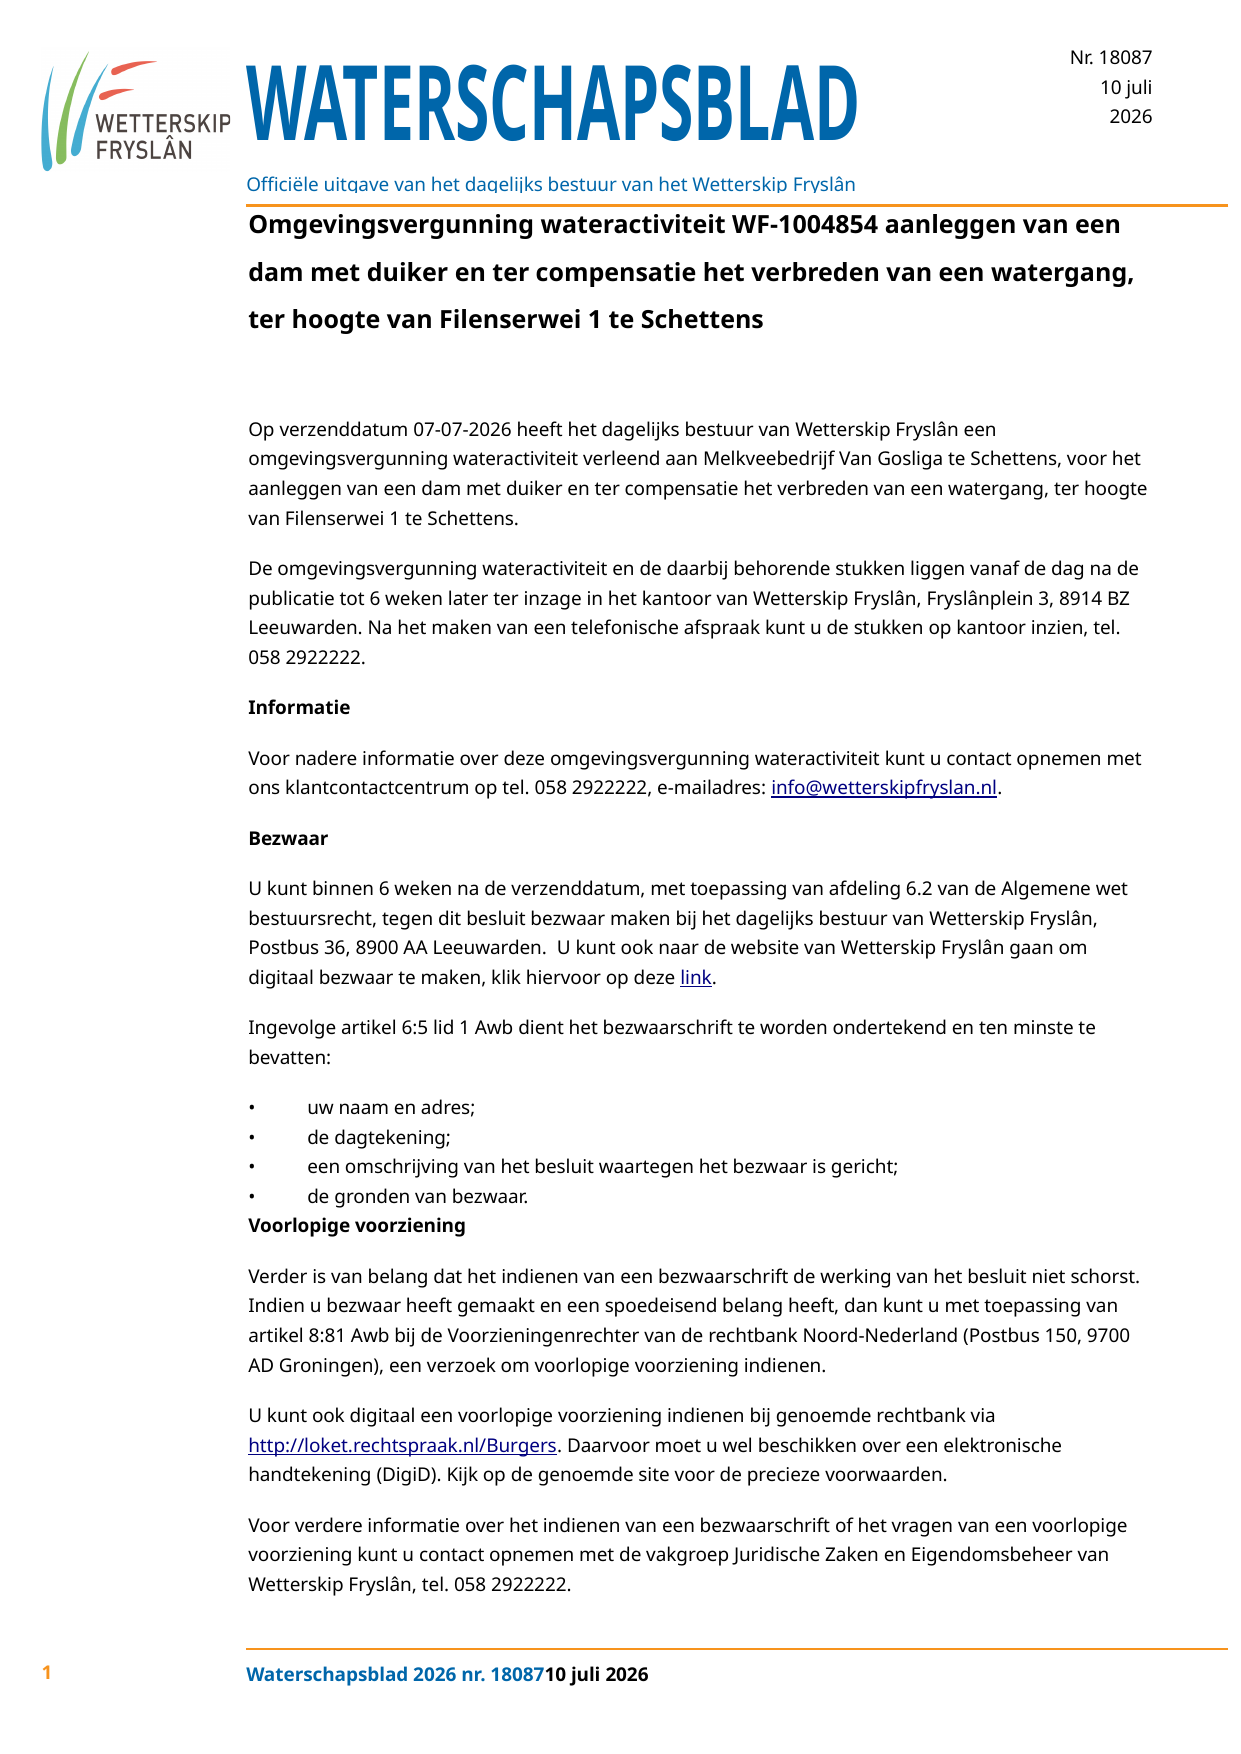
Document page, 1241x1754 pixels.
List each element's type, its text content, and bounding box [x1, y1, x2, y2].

text Informatie [248, 694, 1152, 720]
text Omgevingsvergunning wateractiviteit WF-1004854 aanleggen van een dam met duiker en ter compensatie het verbreden van een watergang, ter hoogte van Filenserwei 1 te Schettens [248, 207, 1152, 336]
list de dagtekening; [248, 1124, 1152, 1149]
text Bezwaar [248, 825, 1152, 850]
text U kunt binnen 6 weken na de verzenddatum, met toepassing van afdeling 6.2 van de Algemene wet bestuursrecht, tegen dit besluit bezwaar maken bij het dagelijks bestuur van Wetterskip Fryslân, Postbus 36, 8900 AA Leeuwarden. U kunt ook naar de website van Wetterskip Fryslân gaan om digitaal bezwaar te maken, klik hiervoor op deze link. [248, 875, 1152, 989]
text U kunt ook digitaal een voorlopige voorziening indienen bij genoemde rechtbank via http://loket.rechtspraak.nl/Burgers. Daarvoor moet u wel beschikken over een elektronische handtekening (DigiD). Kijk op de genoemde site voor de precieze voorwaarden. [248, 1402, 1152, 1487]
text Ingevolge artikel 6:5 lid 1 Awb dient het bezwaarschrift te worden ondertekend en ten minste te bevatten: [248, 1014, 1152, 1069]
picture [41, 47, 231, 172]
list de gronden van bezwaar. [248, 1183, 1152, 1209]
text Voor nadere informatie over deze omgevingsvergunning wateractiviteit kunt u contact opnemen met ons klantcontactcentrum op tel. 058 2922222, e-mailadres: info@wetterskipfryslan.nl. [248, 745, 1152, 800]
text Verder is van belang dat het indienen van een bezwaarschrift de werking van het besluit niet schorst. Indien u bezwaar heeft gemaakt en een spoedeisend belang heeft, dan kunt u met toepassing van artikel 8:81 Awb bij de Voorzieningenrechter van de rechtbank Noord-Nederland (Postbus 150, 9700 AD Groningen), een verzoek om voorlopige voorziening indienen. [248, 1263, 1152, 1377]
text Voor verdere informatie over het indienen van een bezwaarschrift of het vragen van een voorlopige voorziening kunt u contact opnemen met de vakgroep Juridische Zaken en Eigendomsbeheer van Wetterskip Fryslân, tel. 058 2922222. [248, 1512, 1152, 1597]
text Voorlopige voorziening [248, 1213, 1152, 1238]
list een omschrijving van het besluit waartegen het bezwaar is gericht; [248, 1153, 1152, 1179]
list uw naam en adres; [248, 1094, 1152, 1120]
text Op verzenddatum 07-07-2026 heeft het dagelijks bestuur van Wetterskip Fryslân een omgevingsvergunning wateractiviteit verleend aan Melkveebedrijf Van Gosliga te Schettens, voor het aanleggen van een dam met duiker en ter compensatie het verbreden van een watergang, ter hoogte van Filenserwei 1 te Schettens. [248, 416, 1152, 530]
text De omgevingsvergunning wateractiviteit en de daarbij behorende stukken liggen vanaf de dag na de publicatie tot 6 weken later ter inzage in het kantoor van Wetterskip Fryslân, Fryslânplein 3, 8914 BZ Leeuwarden. Na het maken van een telefonische afspraak kunt u de stukken op kantoor inzien, tel. 058 2922222. [248, 555, 1152, 669]
